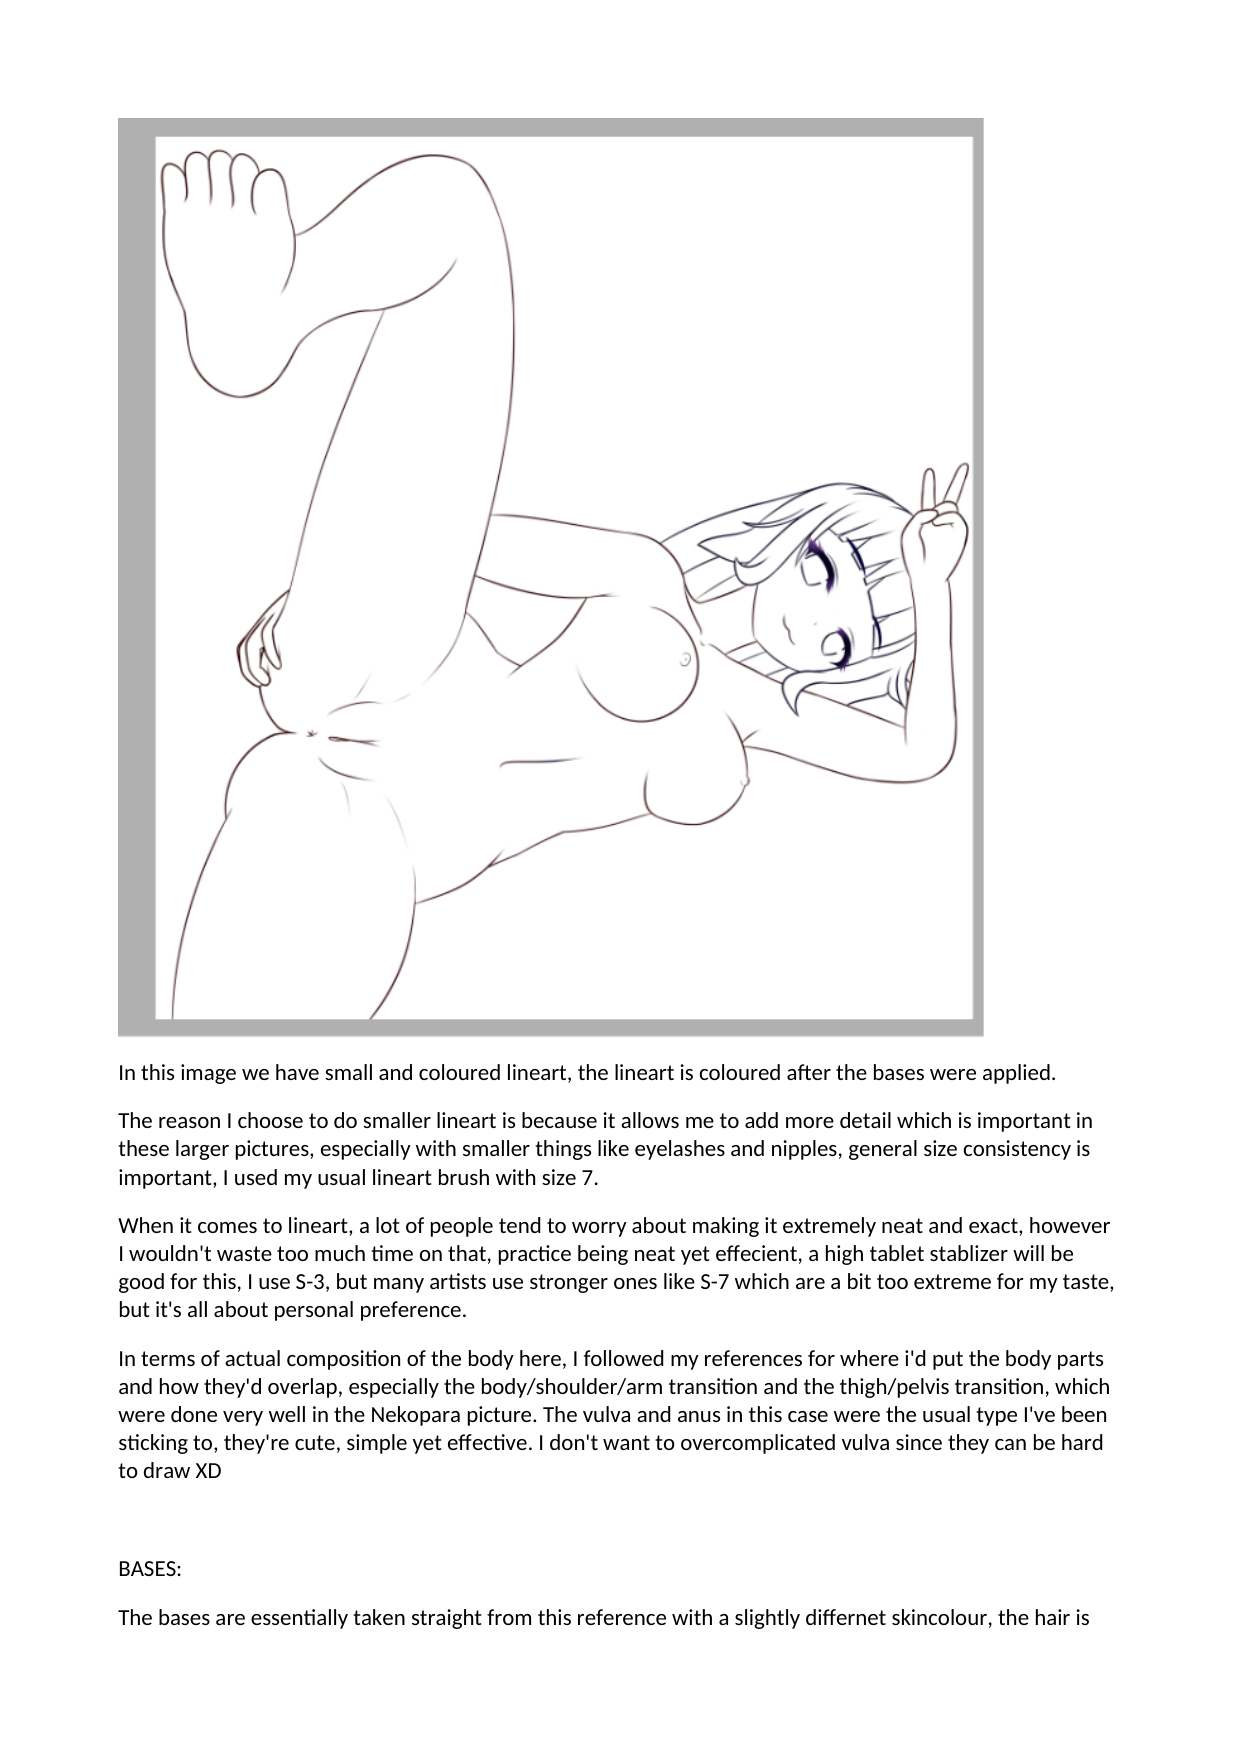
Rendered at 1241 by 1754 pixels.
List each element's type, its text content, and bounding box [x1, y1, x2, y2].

text In this image we have small and coloured lineart, the lineart is coloured after the bases were applied. [118, 1058, 1122, 1086]
text The bases are essentially taken straight from this reference with a slightly differnet skincolour, the hair is [118, 1603, 1122, 1631]
text When it comes to lineart, a lot of people tend to worry about making it extremely neat and exact, however I wouldn't waste too much time on that, practice being neat yet effecient, a high tablet stablizer will be good for this, I use S-3, but many artists use stronger ones like S-7 which are a bit too extreme for my taste, but it's all about personal preference. [118, 1211, 1122, 1323]
text The reason I choose to do smaller lineart is because it allows me to add more detail which is important in these larger pictures, especially with smaller things like eyelashes and nipples, general size consistency is important, I used my usual lineart brush with size 7. [118, 1107, 1122, 1191]
text BASES: [118, 1554, 1122, 1582]
text In terms of actual composition of the body here, I followed my references for where i'd put the body parts and how they'd overlap, especially the body/shoulder/arm transition and the thigh/pelvis transition, which were done very well in the Nekopara picture. The vulva and anus in this case were the usual type I've been sticking to, they're cute, simple yet effective. I don't want to overcomplicated vulva since they can be hard to draw XD [118, 1344, 1122, 1484]
